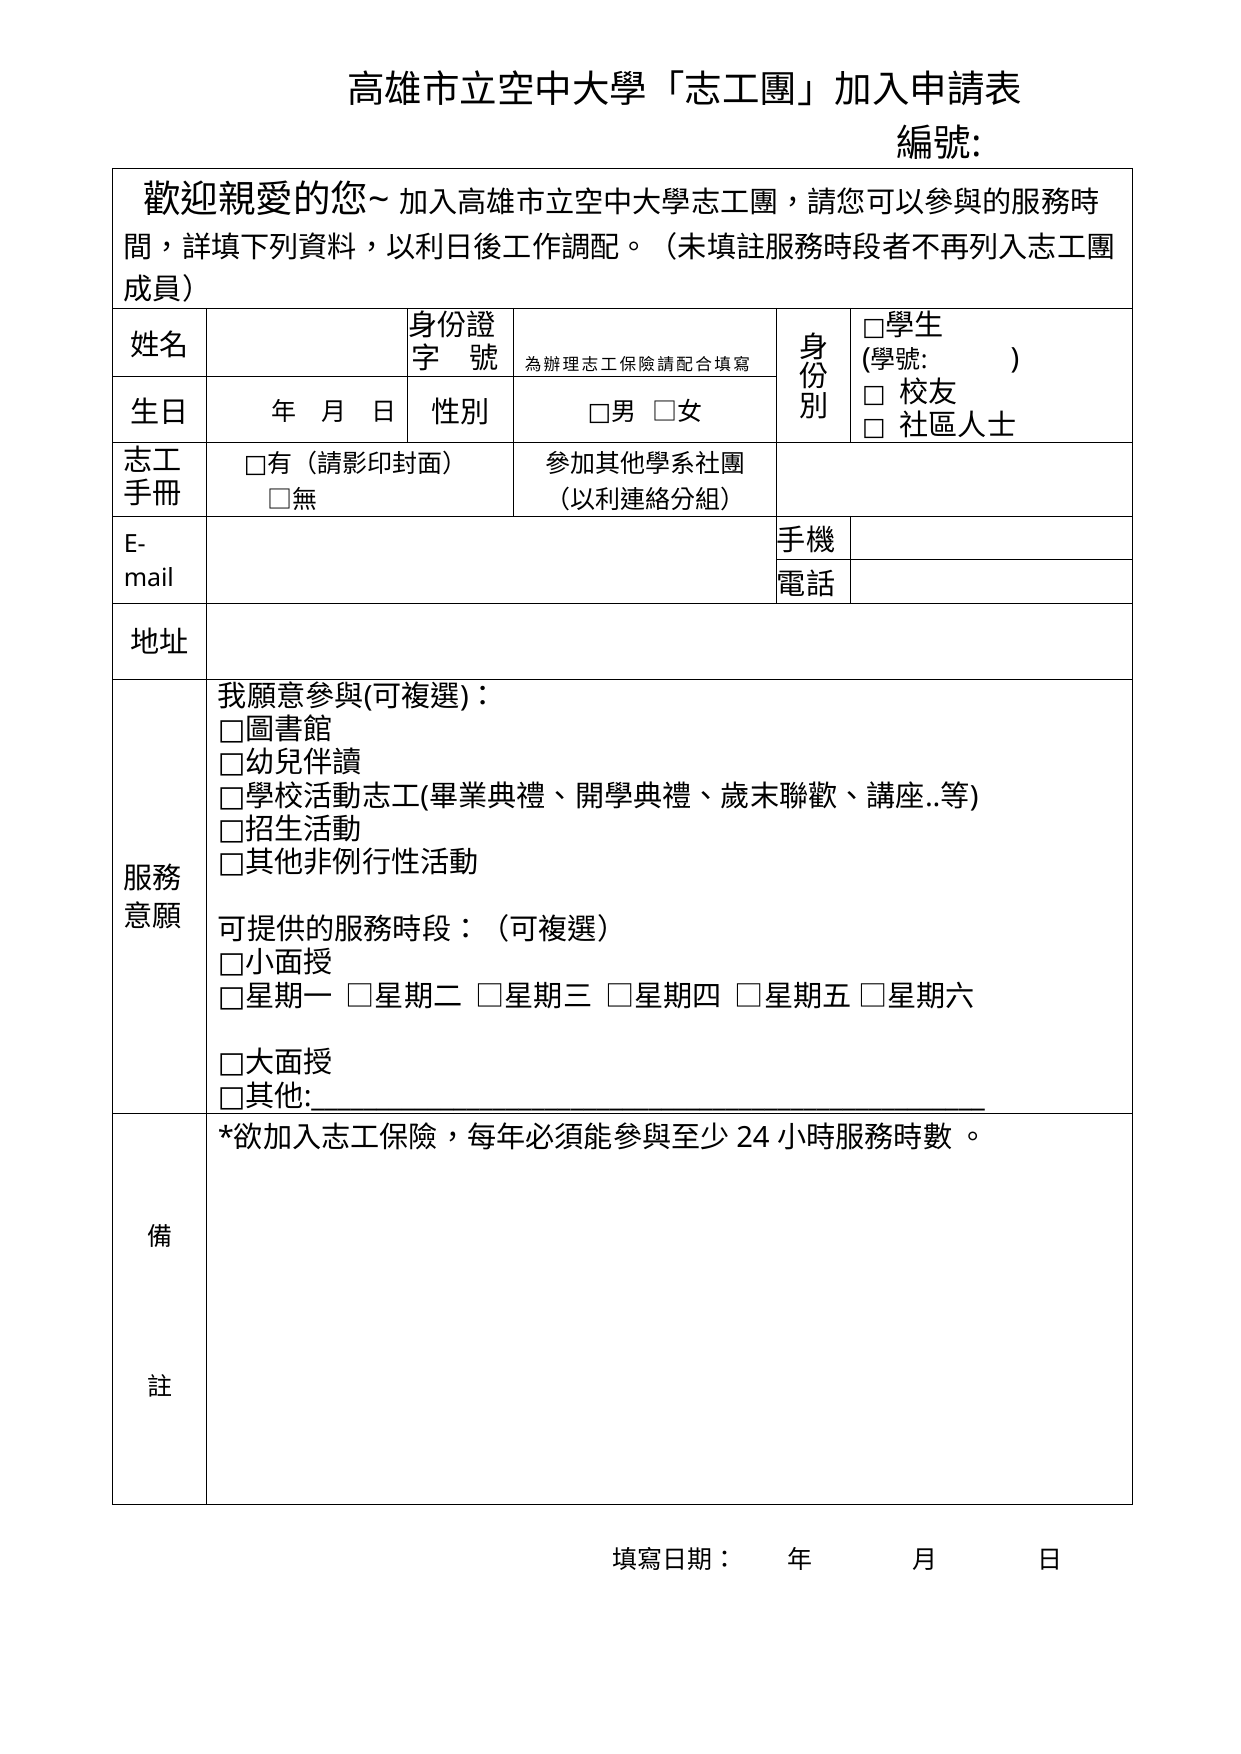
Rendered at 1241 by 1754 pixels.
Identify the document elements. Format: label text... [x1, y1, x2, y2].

text 填寫日期： 年 月 日 [112, 1539, 1181, 1575]
table_cell [207, 517, 776, 602]
table_cell 電話 [777, 560, 850, 602]
table_cell □學生 (學號: ) 校友 社區人士 [851, 309, 1132, 442]
text 高雄市立空中大學「志工團」加入申請表 [112, 59, 1181, 113]
table_cell [207, 604, 1132, 678]
text 編號: [112, 113, 981, 168]
table_cell 生日 [113, 377, 206, 442]
table_cell 身份別 [777, 309, 850, 442]
table_cell [851, 560, 1132, 602]
table_cell 為辦理志工保險請配合填寫 [514, 309, 776, 376]
table_cell □男 □女 [514, 377, 776, 442]
table_cell [777, 443, 1132, 516]
table_cell [851, 517, 1132, 559]
table_cell 我願意參與(可複選)： □圖書館 □幼兒伴讀 □學校活動志工(畢業典禮、開學典禮、歲末聯歡、講座..等) □招生活動 □其他非例行性活動 可提供的服務時段：（可複選） □小面授 □星期一 □星期二 □星期三 □星期四 □星期五 □星期六 □大面授 □其他:____________________________________________________ [207, 680, 1132, 1113]
table_cell *欲加入志工保險，每年必須能參與至少 24 小時服務時數 。 [207, 1114, 1132, 1504]
table_cell 服務意願 [113, 680, 206, 1113]
table_cell 手機 [777, 517, 850, 559]
table_cell E-mail [113, 517, 206, 602]
table_cell [207, 309, 407, 376]
table_cell 地址 [113, 604, 206, 678]
table_cell 備 註 [113, 1114, 206, 1504]
table_header 歡迎親愛的您~ 加入高雄市立空中大學志工團，請您可以參與的服務時間，詳填下列資料，以利日後工作調配。（未填註服務時段者不再列入志工團成員） [113, 169, 1132, 308]
table_cell 志工 手冊 [113, 443, 206, 516]
table_cell 身份證 字 號 [408, 309, 513, 376]
table_cell □有（請影印封面） □無 [207, 443, 513, 516]
table_cell 參加其他學系社團 （以利連絡分組） [514, 443, 776, 516]
table_cell 姓名 [113, 309, 206, 376]
table_cell 性別 [408, 377, 513, 442]
table_cell 年 月 日 [207, 377, 407, 442]
